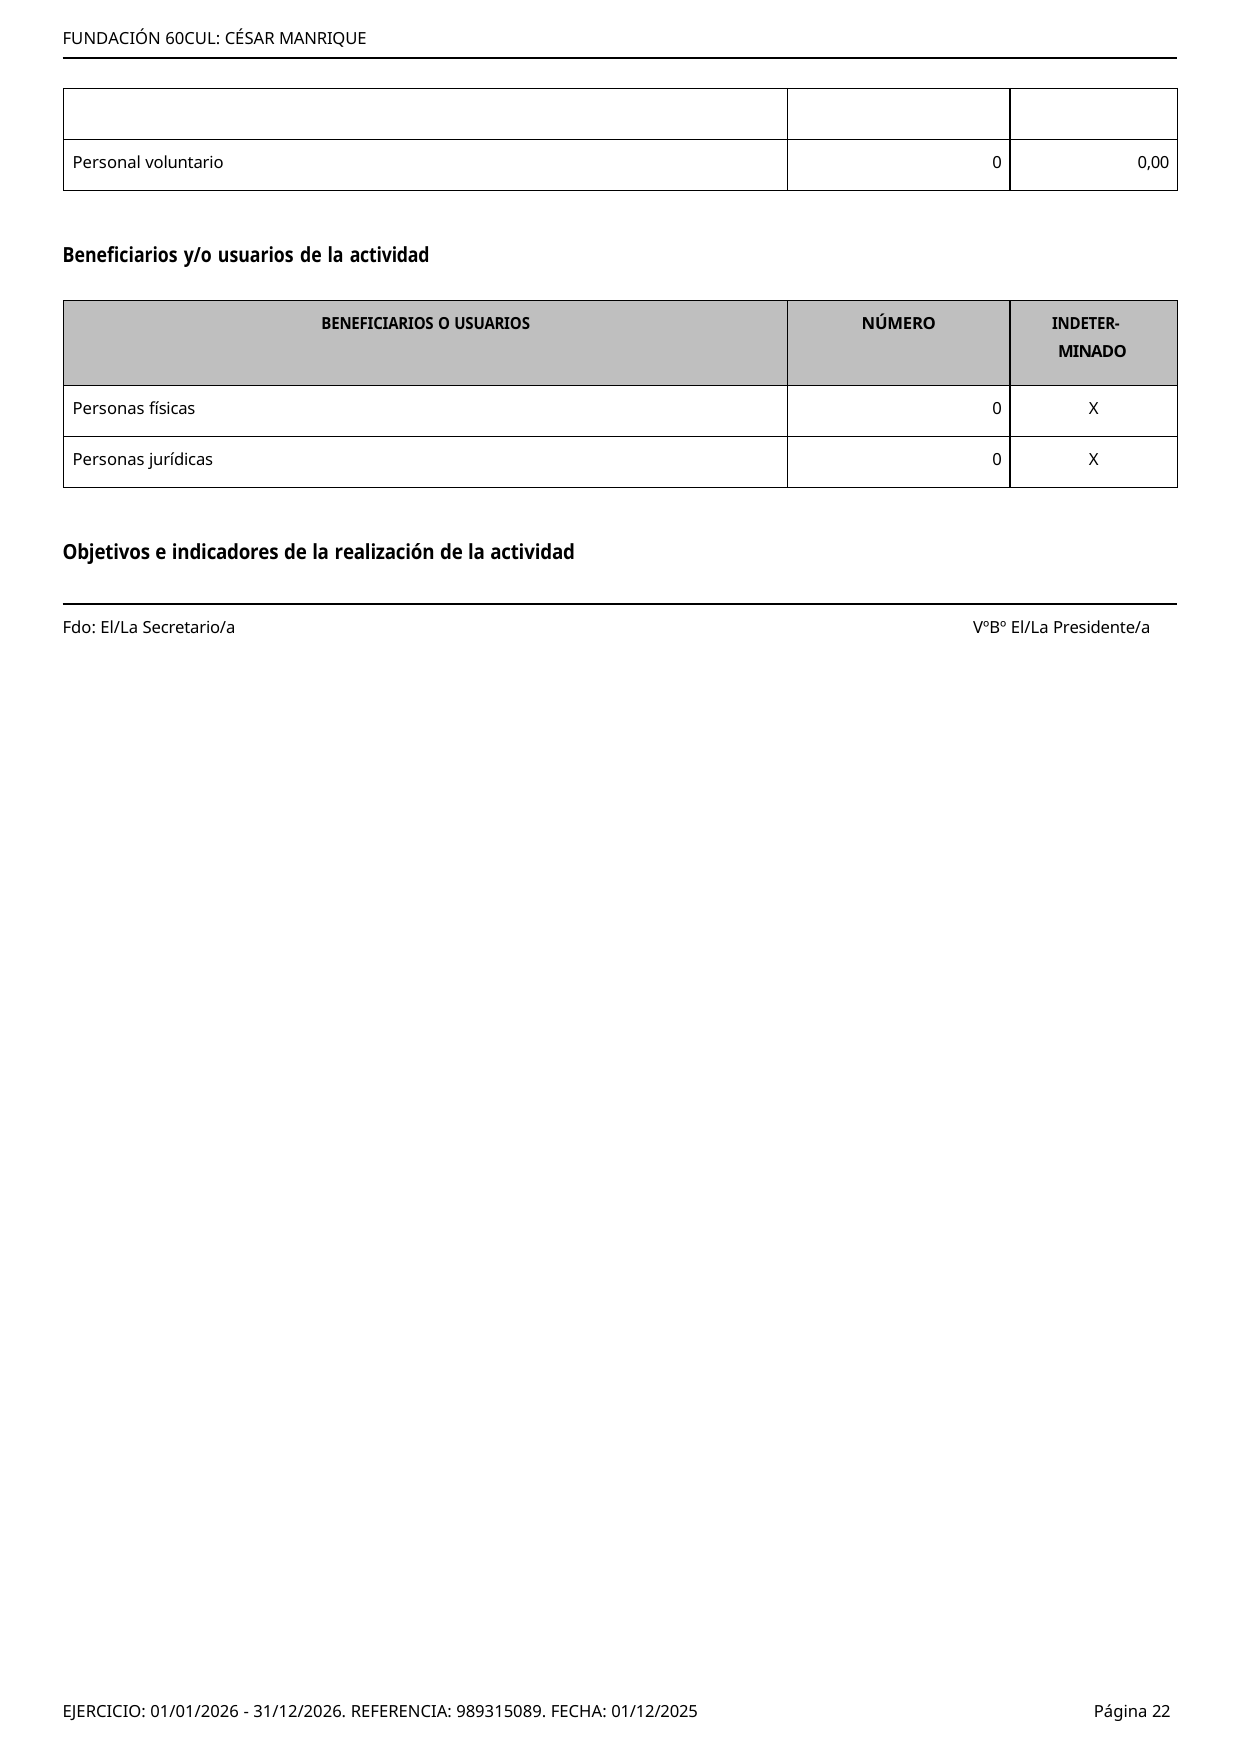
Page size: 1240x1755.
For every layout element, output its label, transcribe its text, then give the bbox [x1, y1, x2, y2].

table_cell [788, 89, 1009, 139]
text Beneficiarios y/o usuarios de la actividad [62, 240, 1181, 268]
table_cell 0 [788, 437, 1009, 487]
text Objetivos e indicadores de la realización de la actividad [62, 537, 1181, 566]
table_cell Personas jurídicas [64, 437, 787, 487]
text Fdo: El/La Secretario/a VºBº El/La Presidente/a [62, 616, 1181, 638]
table_header BENEFICIARIOS O USUARIOS [64, 301, 787, 385]
table_cell 0 [788, 386, 1009, 436]
table_cell Personal voluntario [64, 140, 787, 190]
table_cell X [1011, 437, 1177, 487]
table_cell Personas físicas [64, 386, 787, 436]
table_cell X [1011, 386, 1177, 436]
table_cell [64, 89, 787, 139]
table_cell 0 [788, 140, 1009, 190]
table_header INDETER-MINADO [1011, 301, 1177, 385]
table_header NÚMERO [788, 301, 1009, 385]
table_cell 0,00 [1011, 140, 1177, 190]
table_cell [1011, 89, 1177, 139]
